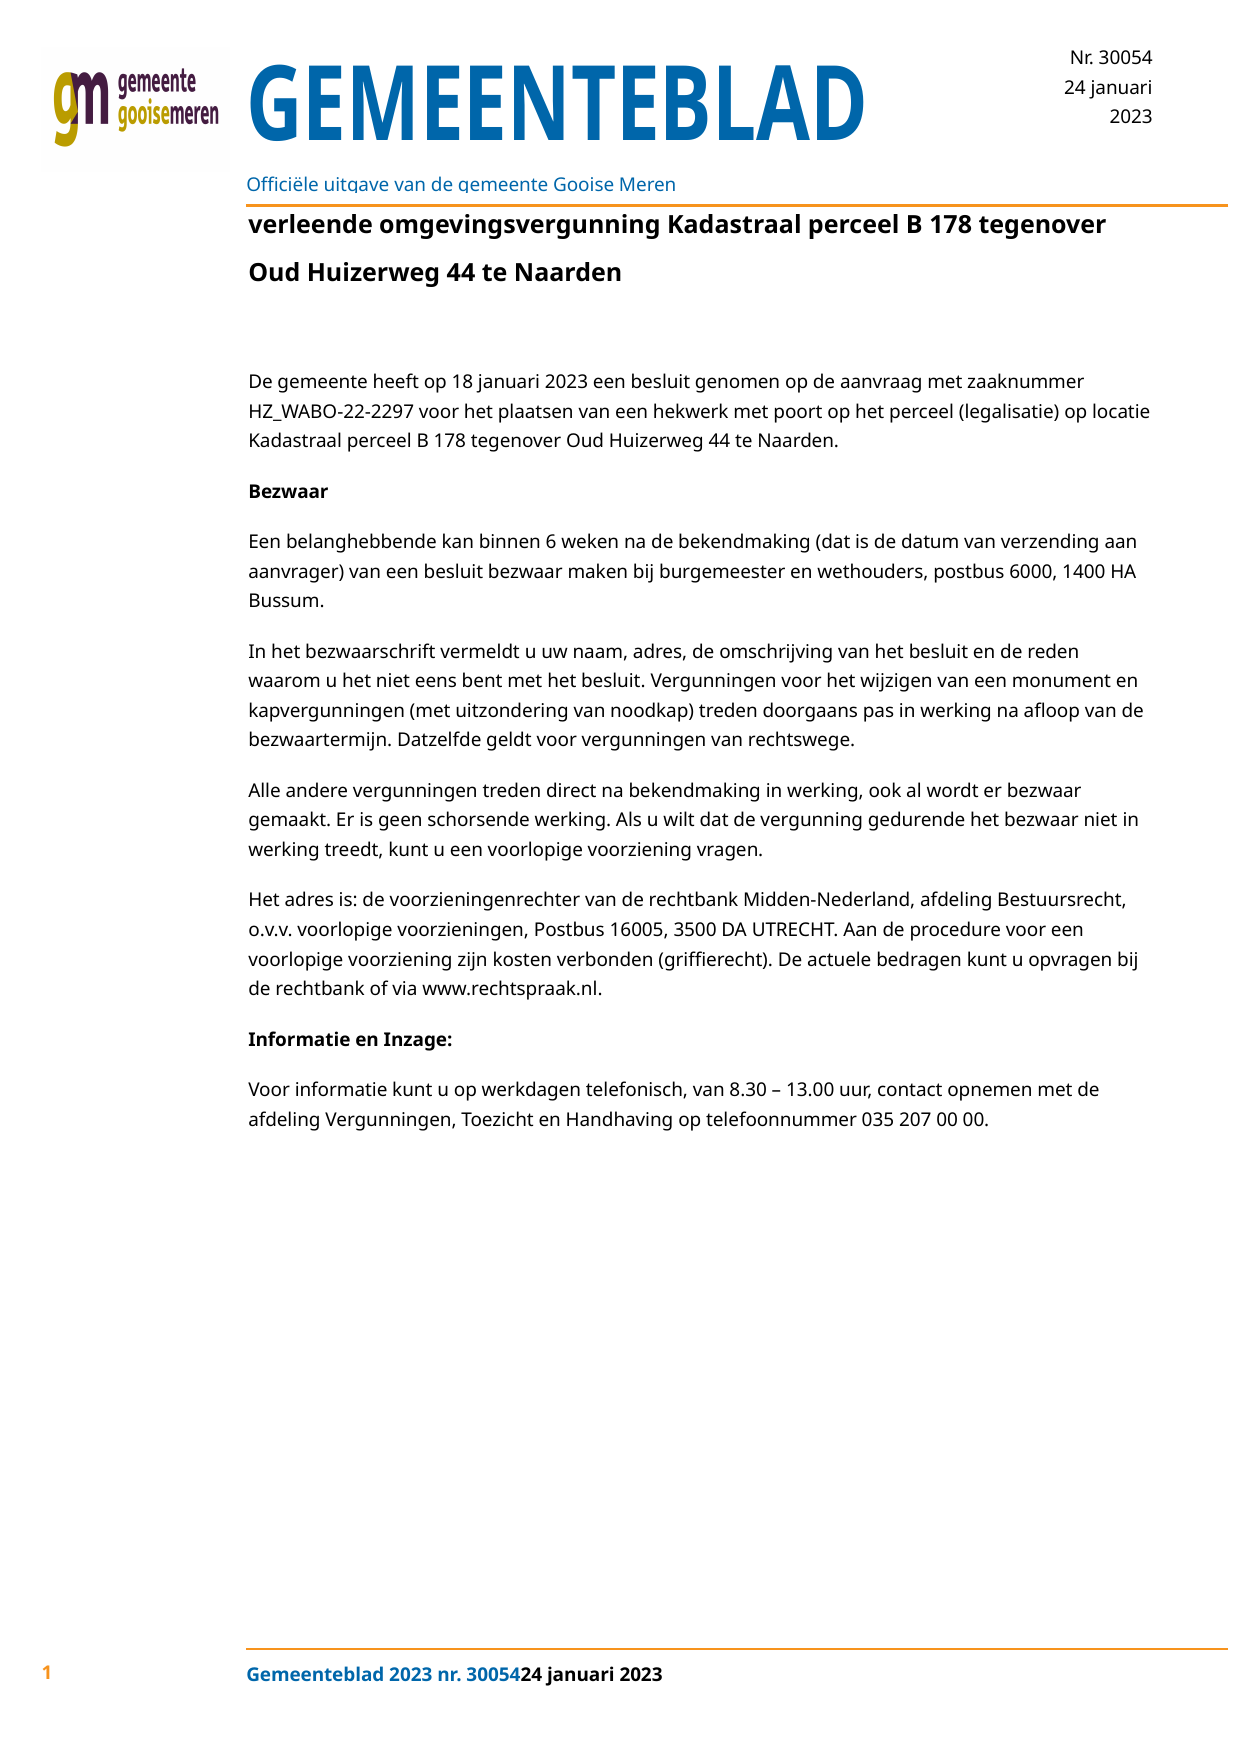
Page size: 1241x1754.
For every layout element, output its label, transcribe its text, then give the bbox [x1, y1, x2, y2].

text Alle andere vergunningen treden direct na bekendmaking in werking, ook al wordt er bezwaar gemaakt. Er is geen schorsende werking. Als u wilt dat de vergunning gedurende het bezwaar niet in werking treedt, kunt u een voorlopige voorziening vragen. [248, 777, 1152, 862]
text De gemeente heeft op 18 januari 2023 een besluit genomen op de aanvraag met zaaknummer HZ_WABO-22-2297 voor het plaatsen van een hekwerk met poort op het perceel (legalisatie) op locatie Kadastraal perceel B 178 tegenover Oud Huizerweg 44 te Naarden. [248, 368, 1152, 453]
text Voor informatie kunt u op werkdagen telefonisch, van 8.30 – 13.00 uur, contact opnemen met de afdeling Vergunningen, Toezicht en Handhaving op telefoonnummer 035 207 00 00. [248, 1076, 1152, 1132]
text Het adres is: de voorzieningenrechter van de rechtbank Midden-Nederland, afdeling Bestuursrecht, o.v.v. voorlopige voorzieningen, Postbus 16005, 3500 DA UTRECHT. Aan de procedure voor een voorlopige voorziening zijn kosten verbonden (griffierecht). De actuele bedragen kunt u opvragen bij de rechtbank of via www.rechtspraak.nl. [248, 887, 1152, 1001]
text Bezwaar [248, 478, 1152, 504]
picture [41, 47, 231, 172]
text verleende omgevingsvergunning Kadastraal perceel B 178 tegenover Oud Huizerweg 44 te Naarden [248, 207, 1152, 288]
text Een belanghebbende kan binnen 6 weken na de bekendmaking (dat is de datum van verzending aan aanvrager) van een besluit bezwaar maken bij burgemeester en wethouders, postbus 6000, 1400 HA Bussum. [248, 528, 1152, 613]
text Informatie en Inzage: [248, 1026, 1152, 1052]
text In het bezwaarschrift vermeldt u uw naam, adres, de omschrijving van het besluit en de reden waarom u het niet eens bent met het besluit. Vergunningen voor het wijzigen van een monument en kapvergunningen (met uitzondering van noodkap) treden doorgaans pas in werking na afloop van de bezwaartermijn. Datzelfde geldt voor vergunningen van rechtswege. [248, 638, 1152, 752]
